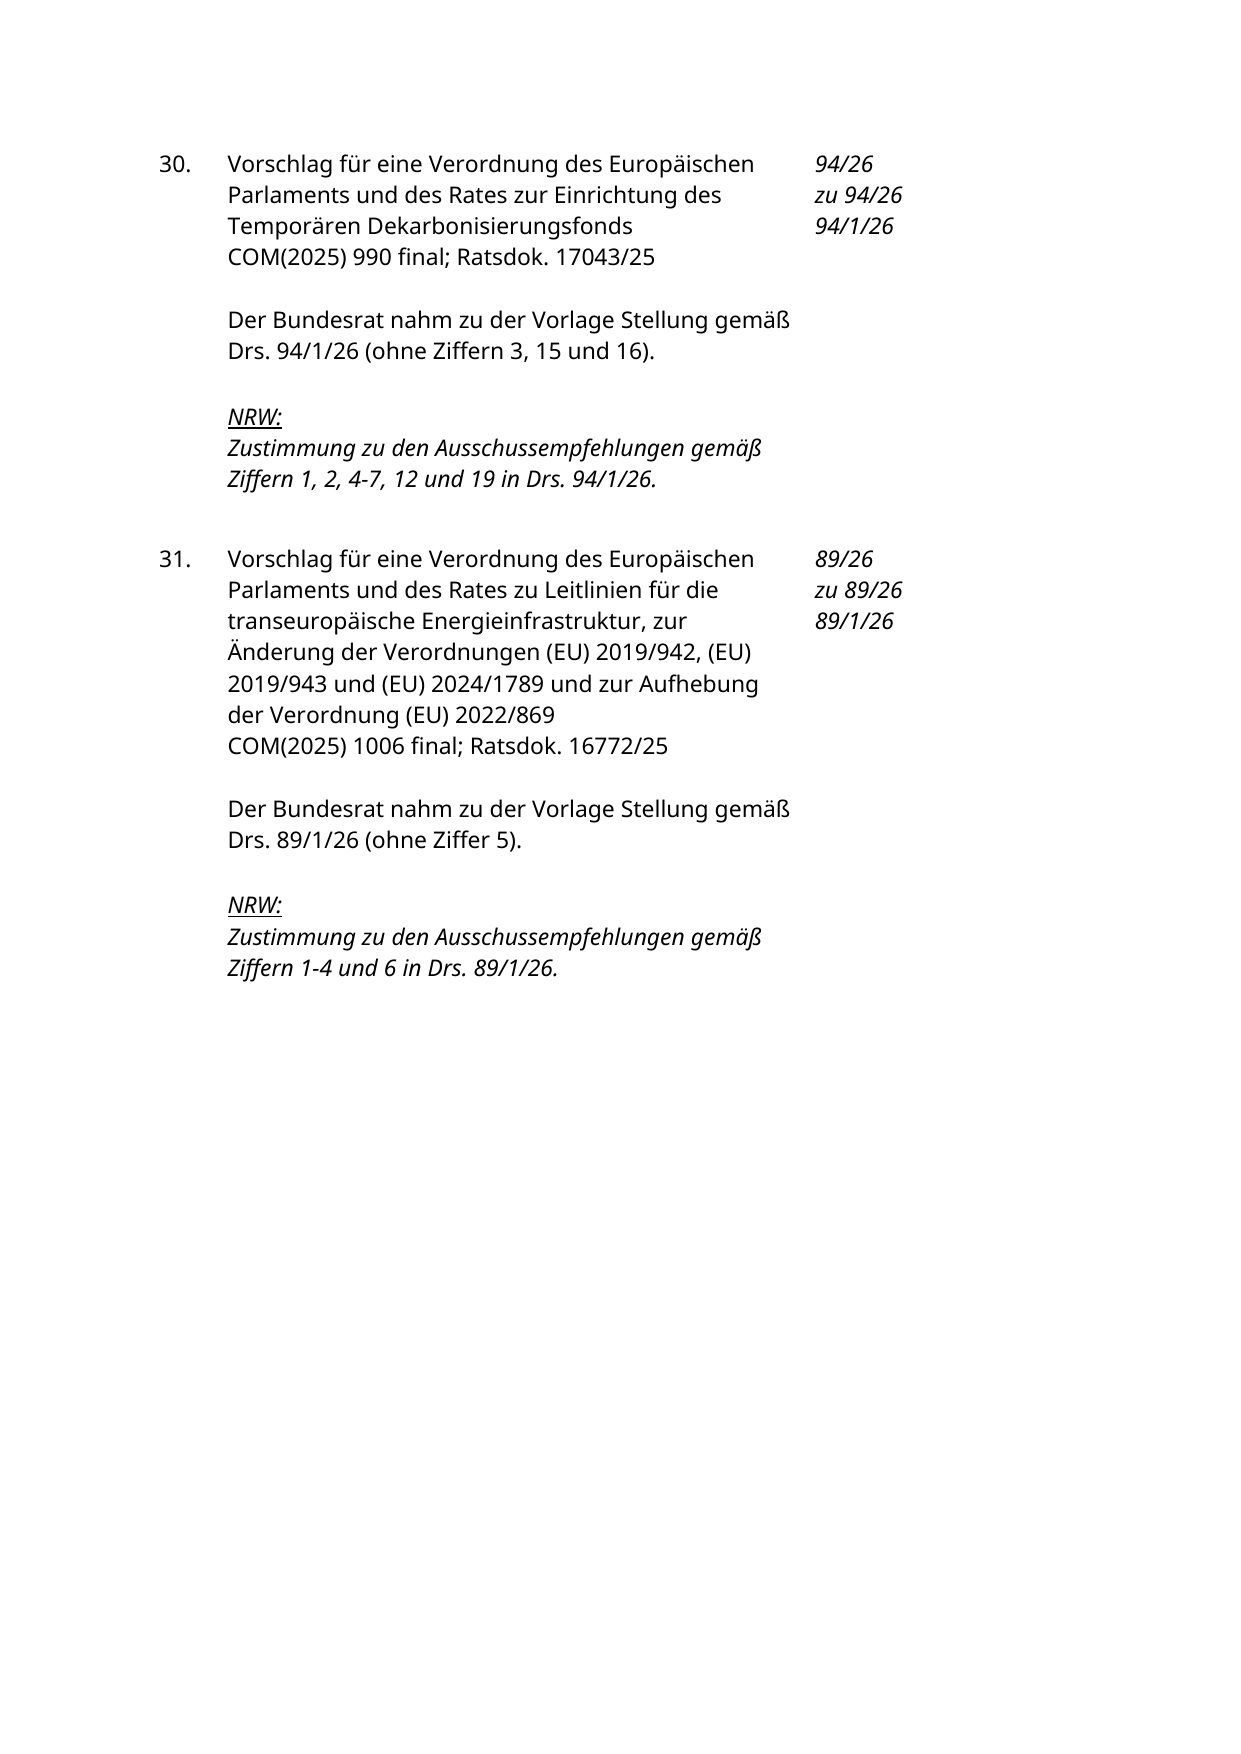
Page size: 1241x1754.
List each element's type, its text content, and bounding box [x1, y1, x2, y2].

table_cell 94/26 zu 94/26 94/1/26 [803, 148, 964, 543]
table_cell 89/26 zu 89/26 89/1/26 [803, 543, 964, 1031]
table_cell Vorschlag für eine Verordnung des Europäischen Parlaments und des Rates zu Leitlinien für die transeuropäische Energieinfrastruktur, zur Änderung der Verordnungen (EU) 2019/942, (EU) 2019/943 und (EU) 2024/1789 und zur Aufhebung der Verordnung (EU) 2022/869 COM(2025) 1006 final; Ratsdok. 16772/25 Der Bundesrat nahm zu der Vorlage Stellung gemäß Drs. 89/1/26 (ohne Ziffer 5). NRW: Zustimmung zu den Ausschussempfehlungen gemäß Ziffern 1-4 und 6 in Drs. 89/1/26. [216, 543, 803, 1031]
table_cell Vorschlag für eine Verordnung des Europäischen Parlaments und des Rates zur Einrichtung des Temporären Dekarbonisierungsfonds COM(2025) 990 final; Ratsdok. 17043/25 Der Bundesrat nahm zu der Vorlage Stellung gemäß Drs. 94/1/26 (ohne Ziffern 3, 15 und 16). NRW: Zustimmung zu den Ausschussempfehlungen gemäß Ziffern 1, 2, 4-7, 12 und 19 in Drs. 94/1/26. [216, 148, 803, 543]
table_cell 30. [148, 148, 216, 543]
table_cell 31. [148, 543, 216, 1031]
